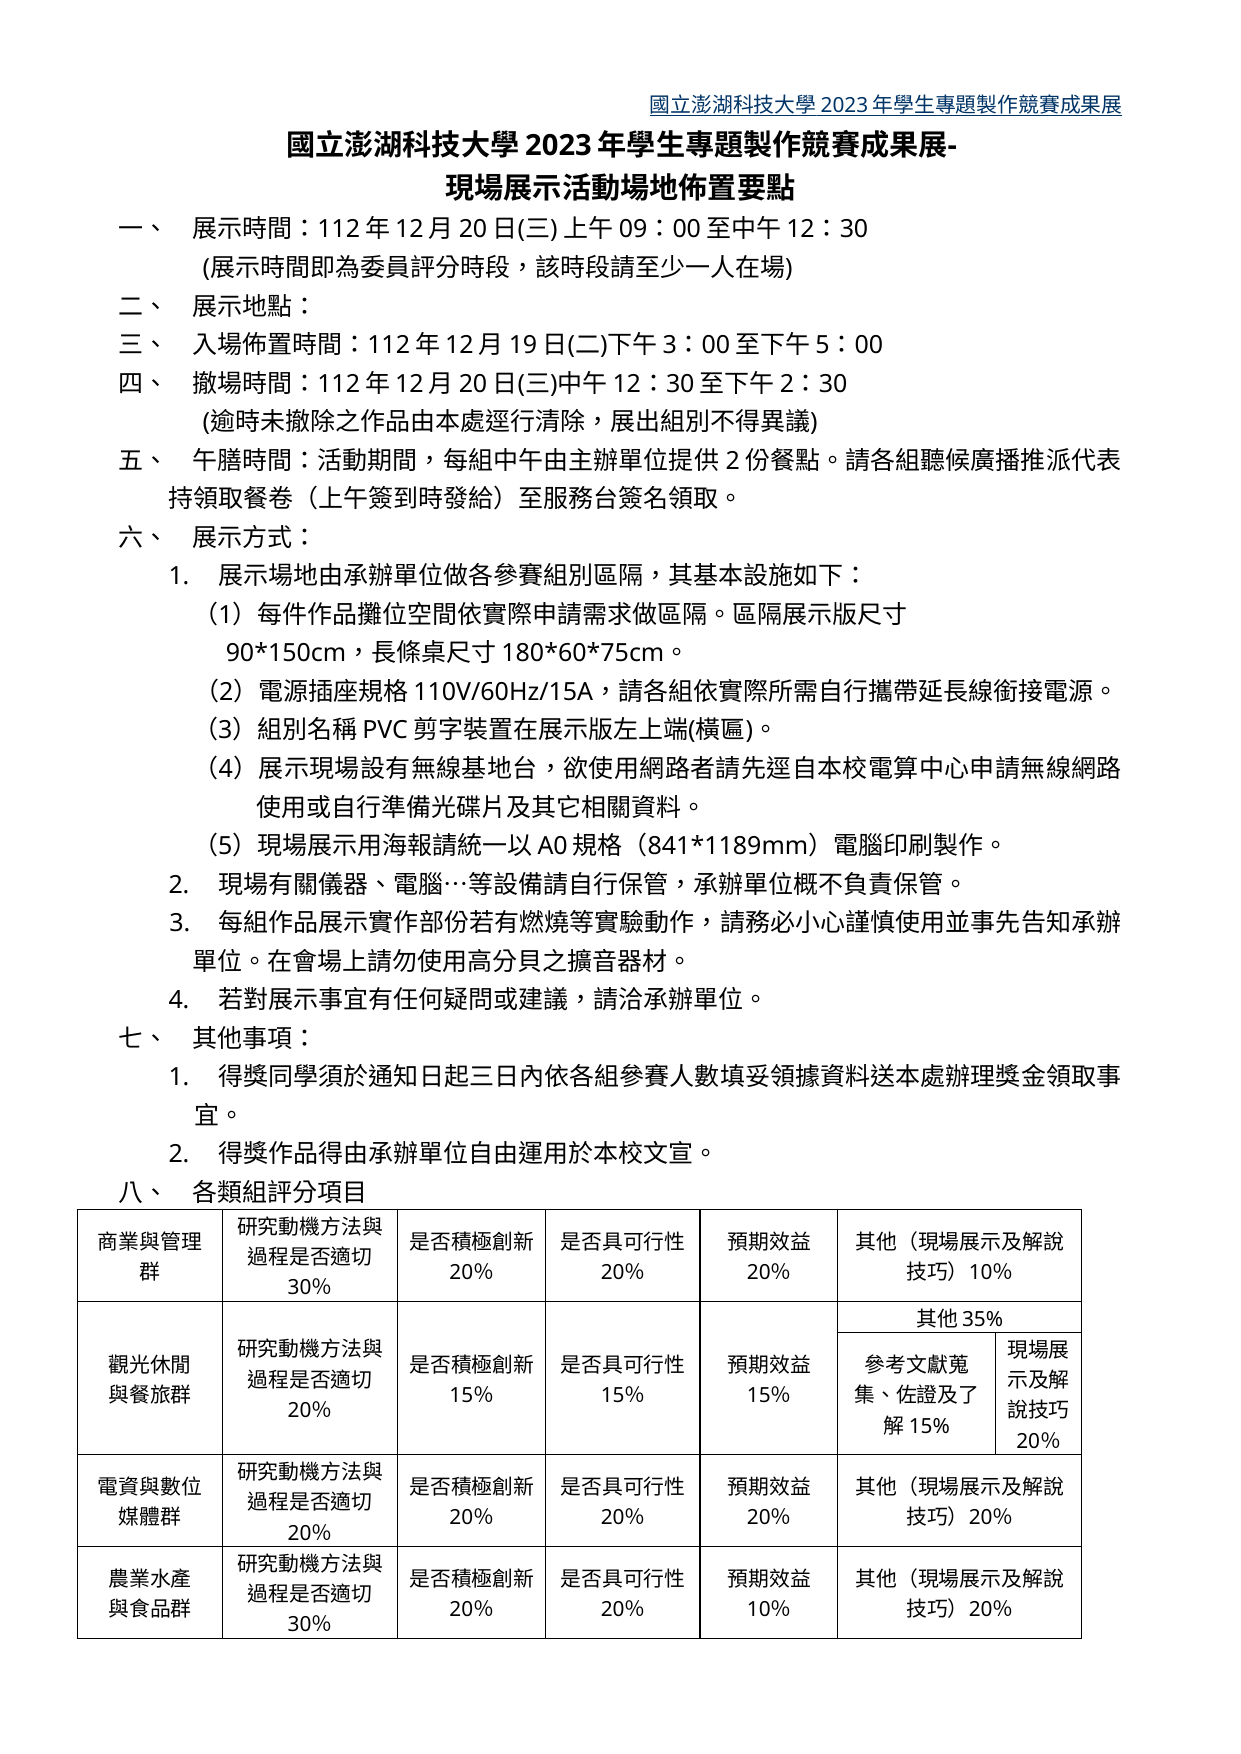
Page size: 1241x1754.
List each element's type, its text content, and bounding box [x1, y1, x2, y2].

list 各類組評分項目 [118, 1171, 1122, 1209]
text （2）電源插座規格110V/60Hz/15A，請各組依實際所需自行攜帶延長線銜接電源。 [194, 669, 1122, 708]
table_cell 預期效益15％ [701, 1302, 837, 1454]
text 國立澎湖科技大學2023年學生專題製作競賽成果展- [120, 119, 1122, 165]
text （3）組別名稱PVC剪字裝置在展示版左上端(橫匾)。 [193, 708, 1122, 747]
table_header 預期效益20％ [701, 1210, 837, 1301]
text （1）每件作品攤位空間依實際申請需求做區隔。區隔展示版尺寸 [193, 592, 1122, 631]
table_cell 是否積極創新15％ [398, 1302, 545, 1454]
list 展示場地由承辦單位做各參賽組別區隔，其基本設施如下： [168, 554, 1122, 592]
text (逾時未撤除之作品由本處逕行清除，展出組別不得異議) [118, 400, 1122, 438]
table_header 商業與管理群 [78, 1210, 222, 1301]
list 每組作品展示實作部份若有燃燒等實驗動作，請務必小心謹慎使用並事先告知承辦單位。在會場上請勿使用高分貝之擴音器材。 [169, 901, 1122, 978]
table_cell 其他35% [838, 1302, 1081, 1332]
table_cell 預期效益10％ [701, 1547, 837, 1638]
text （5）現場展示用海報請統一以A0規格（841*1189mm）電腦印刷製作。 [193, 824, 1122, 862]
table_header 研究動機方法與過程是否適切30％ [223, 1210, 397, 1301]
table_cell 是否具可行性20％ [546, 1455, 699, 1546]
table_cell 是否積極創新20％ [398, 1455, 545, 1546]
table_header 是否積極創新20％ [398, 1210, 545, 1301]
list 展示時間：112年12月20日(三) 上午09：00至中午12：30 [118, 207, 1122, 246]
text 90*150cm，長條桌尺寸180*60*75cm。 [193, 631, 1122, 669]
table_header 是否具可行性20％ [546, 1210, 699, 1301]
table_cell 觀光休閒 與餐旅群 [78, 1302, 222, 1454]
list 入場佈置時間：112年12月19日(二)下午3：00至下午5：00 [118, 323, 1122, 361]
table_cell 現場展示及解說技巧20％ [996, 1333, 1081, 1454]
list 午膳時間：活動期間，每組中午由主辦單位提供2份餐點。請各組聽候廣播推派代表持領取餐卷（上午簽到時發給）至服務台簽名領取。 [118, 438, 1122, 515]
list 得獎同學須於通知日起三日內依各組參賽人數填妥領據資料送本處辦理獎金領取事宜。 [168, 1055, 1122, 1132]
table_cell 研究動機方法與過程是否適切20％ [223, 1302, 397, 1454]
list 展示方式： [118, 515, 1122, 554]
list 若對展示事宜有任何疑問或建議，請洽承辦單位。 [168, 978, 1122, 1016]
table_cell 其他（現場展示及解說技巧）20％ [838, 1455, 1081, 1546]
text （4）展示現場設有無線基地台，欲使用網路者請先逕自本校電算中心申請無線網路使用或自行準備光碟片及其它相關資料。 [193, 747, 1122, 824]
list 撤場時間：112年12月20日(三)中午12：30至下午2：30 [118, 361, 1122, 400]
text (展示時間即為委員評分時段，該時段請至少一人在場) [118, 246, 1122, 284]
list 得獎作品得由承辦單位自由運用於本校文宣。 [168, 1132, 1122, 1171]
list 展示地點： [118, 284, 1122, 323]
table_header 其他（現場展示及解說技巧）10％ [838, 1210, 1081, 1301]
table_cell 電資與數位 媒體群 [78, 1455, 222, 1546]
table_cell 預期效益20％ [701, 1455, 837, 1546]
list 其他事項： [118, 1016, 1122, 1055]
text 現場展示活動場地佈置要點 [118, 165, 1122, 207]
table_cell 是否具可行性20％ [546, 1547, 699, 1638]
list 現場有關儀器、電腦…等設備請自行保管，承辦單位概不負責保管。 [168, 862, 1122, 901]
table_cell 農業水產 與食品群 [78, 1547, 222, 1638]
table_cell 研究動機方法與過程是否適切20％ [223, 1455, 397, 1546]
table_cell 研究動機方法與過程是否適切30％ [223, 1547, 397, 1638]
table_cell 參考文獻蒐集、佐證及了解15% [838, 1333, 995, 1454]
table_cell 是否具可行性15％ [546, 1302, 699, 1454]
table_cell 其他（現場展示及解說技巧）20％ [838, 1547, 1081, 1638]
table_cell 是否積極創新20％ [398, 1547, 545, 1638]
